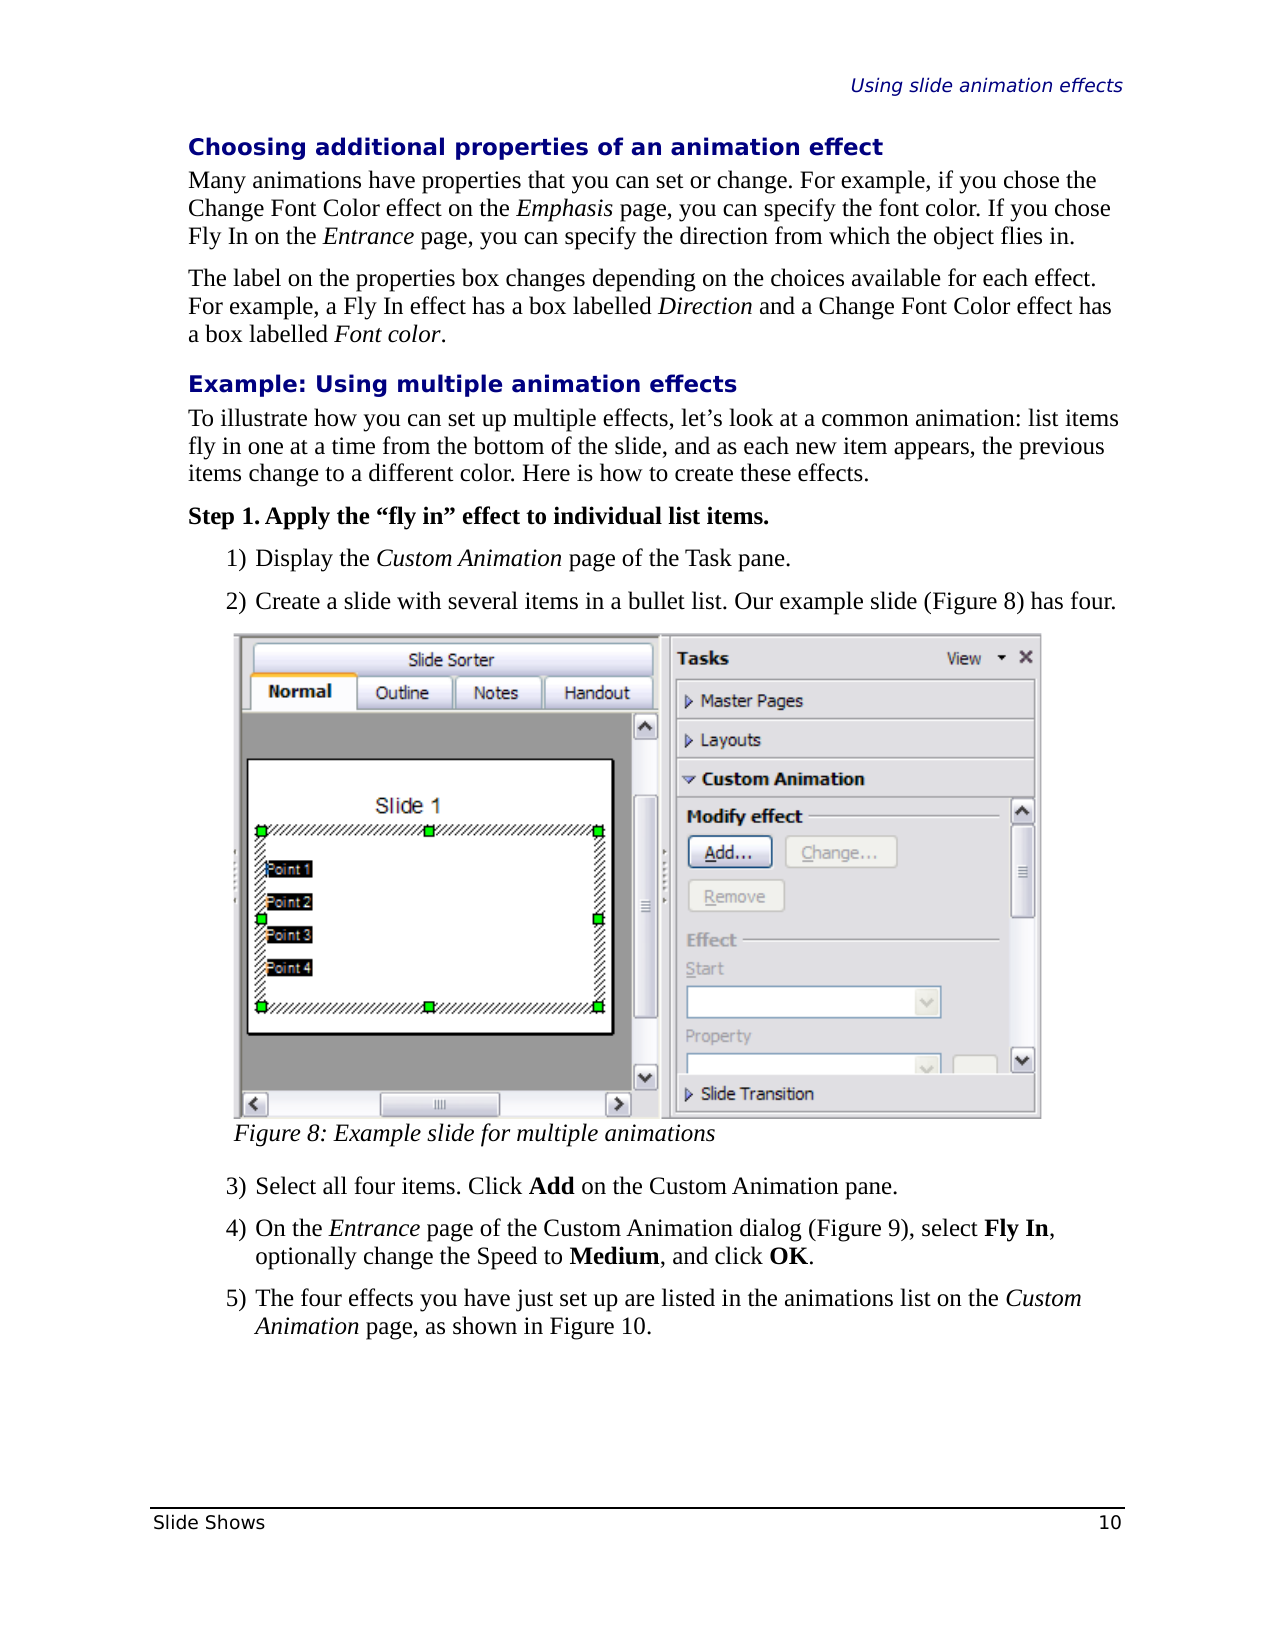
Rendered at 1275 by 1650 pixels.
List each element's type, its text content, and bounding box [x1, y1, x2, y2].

list Display the Custom Animation page of the Task pane. [226, 544, 1125, 572]
text The label on the properties box changes depending on the choices available for each effect. For example, a Fly In effect has a box labelled Direction and a Change Font Color effect has a box labelled Font color. [188, 264, 1125, 348]
text Many animations have properties that you can set or change. For example, if you chose the Change Font Color effect on the Emphasis page, you can specify the font color. If you chose Fly In on the Entrance page, you can specify the direction from which the object flies in. [188, 167, 1125, 250]
subtitle Example: Using multiple animation effects [188, 371, 1125, 398]
text Step 1. Apply the “fly in” effect to individual list items. [188, 502, 1125, 530]
list Create a slide with several items in a bullet list. Our example slide (Figure 8) has four. [226, 587, 1125, 615]
list Select all four items. Click Add on the Custom Animation pane. [226, 1172, 1125, 1199]
text Figure 8: Example slide for multiple animations [233, 1119, 1041, 1147]
list The four effects you have just set up are listed in the animations list on the Custom Animation page, as shown in Figure 10. [226, 1284, 1125, 1340]
text To illustrate how you can set up multiple effects, let’s look at a common animation: list items fly in one at a time from the bottom of the slide, and as each new item appears, the previous items change to a different color. Here is how to create these effects. [188, 404, 1125, 487]
subtitle Choosing additional properties of an animation effect [188, 134, 1125, 161]
list On the Entrance page of the Custom Animation dialog (Figure 9), select Fly In, optionally change the Speed to Medium, and click OK. [226, 1214, 1125, 1270]
picture [233, 633, 1042, 1119]
